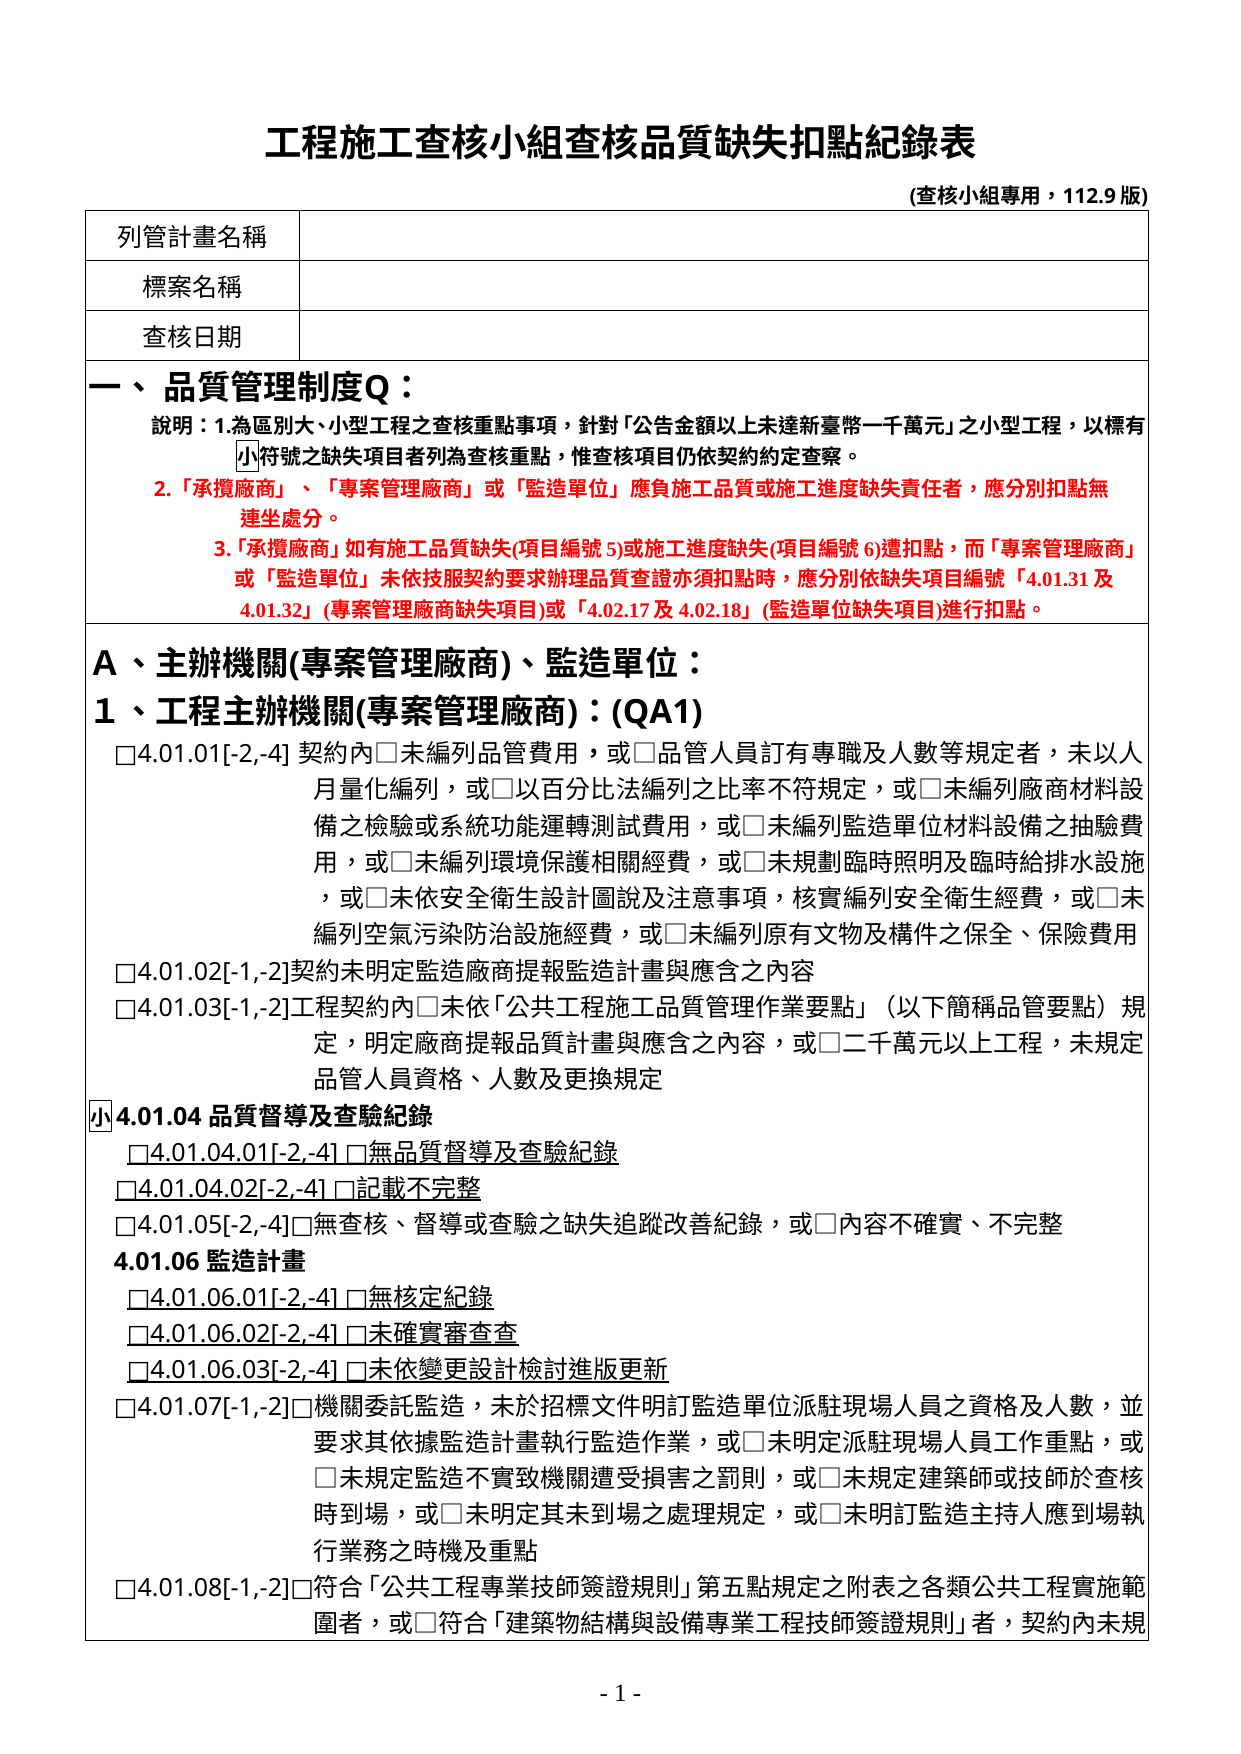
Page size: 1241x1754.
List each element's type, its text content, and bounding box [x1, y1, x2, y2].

table_cell 品質管理制度Q： 說明：1.為區別大、小型工程之查核重點事項，針對「公告金額以上未達新臺幣一千萬元」之小型工程，以標有小符號之缺失項目者列為查核重點，惟查核項目仍依契約約定查察。 2.「承攬廠商」、「專案管理廠商」或「監造單位」應負施工品質或施工進度缺失責任者，應分別扣點無 連坐處分。 3.「承攬廠商」如有施工品質缺失(項目編號5)或施工進度缺失(項目編號6)遭扣點，而「專案管理廠商」 或「監造單位」未依技服契約要求辦理品質查證亦須扣點時，應分別依缺失項目編號「4.01.31及 4.01.32」(專案管理廠商缺失項目)或「4.02.17及4.02.18」(監造單位缺失項目)進行扣點。 [86, 361, 1148, 623]
table_cell [300, 261, 1148, 310]
text (查核小組專用，112.9版) [0, 179, 1148, 210]
table_cell [300, 311, 1148, 360]
table_cell 查核日期 [86, 311, 299, 360]
table_header [300, 211, 1148, 260]
table_cell Ａ、主辦機關(專案管理廠商)、監造單位： １、工程主辦機關(專案管理廠商)：(QA1) □4.01.01[-2,-4] 契約內□未編列品管費用，或□品管人員訂有專職及人數等規定者，未以人月量化編列，或□以百分比法編列之比率不符規定，或□未編列廠商材料設備之檢驗或系統功能運轉測試費用，或□未編列監造單位材料設備之抽驗費用，或□未編列環境保護相關經費，或□未規劃臨時照明及臨時給排水設施，或□未依安全衛生設計圖說及注意事項，核實編列安全衛生經費，或□未編列空氣污染防治設施經費，或□未編列原有文物及構件之保全、保險費用 □4.01.02[-1,-2]契約未明定監造廠商提報監造計畫與應含之內容 □4.01.03[-1,-2]工程契約內□未依「公共工程施工品質管理作業要點」（以下簡稱品管要點）規定，明定廠商提報品質計畫與應含之內容，或□二千萬元以上工程，未規定品管人員資格、人數及更換規定 小4.01.04 品質督導及查驗紀錄 □4.01.04.01[-2,-4] □無品質督導及查驗紀錄 □4.01.04.02[-2,-4] □記載不完整 □4.01.05[-2,-4]□無查核、督導或查驗之缺失追蹤改善紀錄，或□內容不確實、不完整 4.01.06 監造計畫 □4.01.06.01[-2,-4] □無核定紀錄 □4.01.06.02[-2,-4] □未確實審查查 □4.01.06.03[-2,-4] □未依變更設計檢討進版更新 □4.01.07[-1,-2]□機關委託監造，未於招標文件明訂監造單位派駐現場人員之資格及人數，並要求其依據監造計畫執行監造作業，或□未明定派駐現場人員工作重點，或□未規定監造不實致機關遭受損害之罰則，或□未規定建築師或技師於查核時到場，或□未明定其未到場之處理規定，或□未明訂監造主持人應到場執行業務之時機及重點 □4.01.08[-1,-2]□符合「公共工程專業技師簽證規則」第五點規定之附表之各類公共工程實施範圍者，或□符合「建築物結構與設備專業工程技師簽證規則」者，契約內未規 [86, 624, 1148, 1640]
text 工程施工查核小組查核品質缺失扣點紀錄表 [89, 113, 1152, 167]
table_header 列管計畫名稱 [86, 211, 299, 260]
table_cell 標案名稱 [86, 261, 299, 310]
